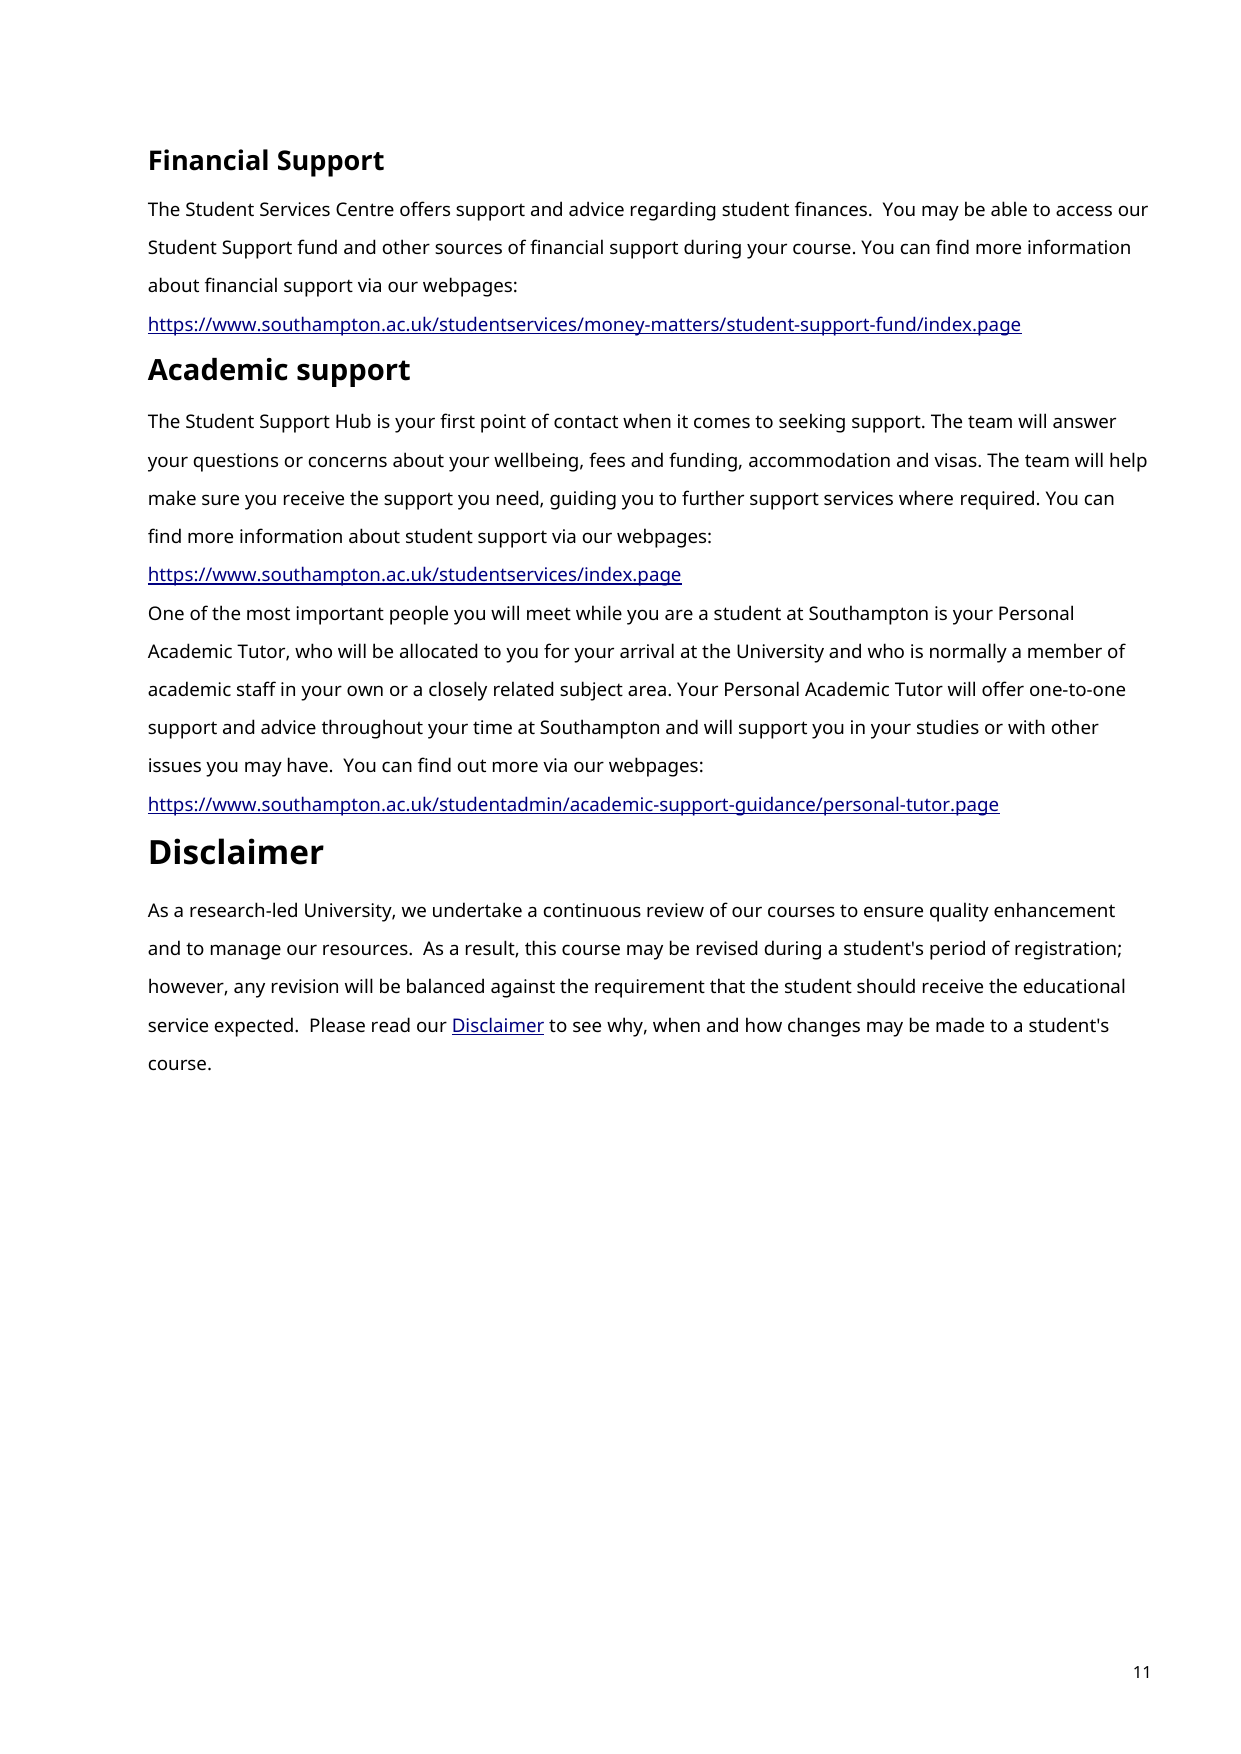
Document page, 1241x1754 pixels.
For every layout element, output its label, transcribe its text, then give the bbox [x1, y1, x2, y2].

text One of the most important people you will meet while you are a student at Southampton is your Personal Academic Tutor, who will be allocated to you for your arrival at the University and who is normally a member of academic staff in your own or a closely related subject area. Your Personal Academic Tutor will offer one-to-one support and advice throughout your time at Southampton and will support you in your studies or with other issues you may have. You can find out more via our webpages: [148, 600, 1152, 778]
text The Student Support Hub is your first point of contact when it comes to seeking support. The team will answer your questions or concerns about your wellbeing, fees and funding, accommodation and visas. The team will help make sure you receive the support you need, guiding you to further support services where required. You can find more information about student support via our webpages: [148, 409, 1152, 549]
subtitle Academic support [148, 349, 1152, 389]
text https://www.southampton.ac.uk/studentadmin/academic-support-guidance/personal-tutor.page [148, 791, 1152, 816]
text The Student Services Centre offers support and advice regarding student finances. You may be able to access our Student Support fund and other sources of financial support during your course. You can find more information about financial support via our webpages: https://www.southampton.ac.uk/studentservices/money-matters/student-support-fund/index.page [148, 196, 1152, 336]
subtitle Disclaimer [148, 829, 1152, 874]
subtitle Financial Support [148, 141, 1152, 178]
text https://www.southampton.ac.uk/studentservices/index.page [148, 562, 1152, 587]
text As a research-led University, we undertake a continuous review of our courses to ensure quality enhancement and to manage our resources. As a result, this course may be revised during a student's period of registration; however, any revision will be balanced against the requirement that the student should receive the educational service expected. Please read our Disclaimer to see why, when and how changes may be made to a student's course. [148, 897, 1152, 1076]
